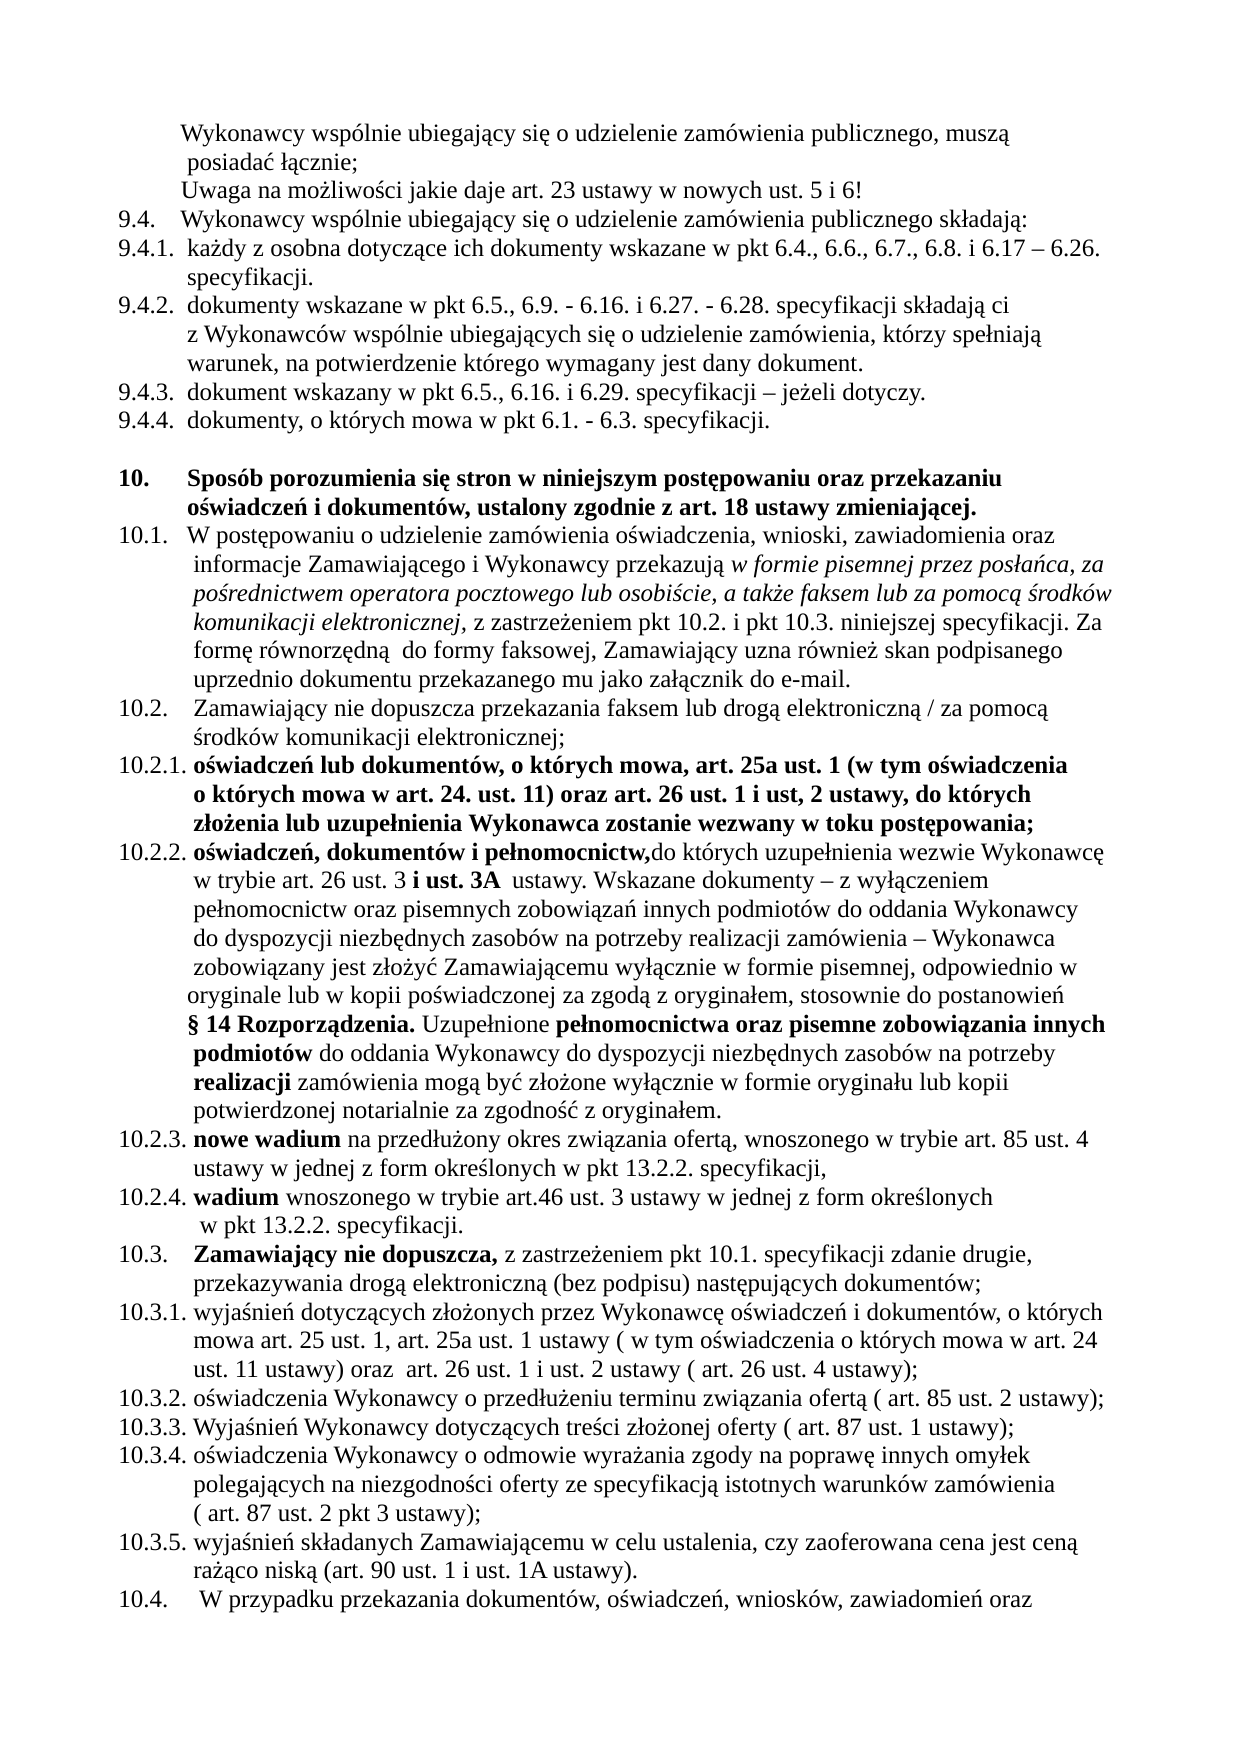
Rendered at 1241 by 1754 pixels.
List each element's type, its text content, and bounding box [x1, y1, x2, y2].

text warunek, na potwierdzenie którego wymagany jest dany dokument. [118, 348, 1122, 377]
text ( art. 87 ust. 2 pkt 3 ustawy); [118, 1498, 1122, 1527]
text ustawy w jednej z form określonych w pkt 13.2.2. specyfikacji, [118, 1153, 1122, 1182]
text uprzednio dokumentu przekazanego mu jako załącznik do e-mail. [118, 664, 1122, 693]
text 9.4.4. dokumenty, o których mowa w pkt 6.1. - 6.3. specyfikacji. [118, 406, 1122, 434]
text środków komunikacji elektronicznej; [118, 722, 1122, 751]
text informacje Zamawiającego i Wykonawcy przekazują w formie pisemnej przez posłańca, za [118, 549, 1122, 578]
text o których mowa w art. 24. ust. 11) oraz art. 26 ust. 1 i ust, 2 ustawy, do których [118, 779, 1122, 808]
text 9.4.3. dokument wskazany w pkt 6.5., 6.16. i 6.29. specyfikacji – jeżeli dotyczy. [118, 377, 1122, 406]
text 10. Sposób porozumienia się stron w niniejszym postępowaniu oraz przekazaniu [118, 463, 1122, 492]
text 9.4.2. dokumenty wskazane w pkt 6.5., 6.9. - 6.16. i 6.27. - 6.28. specyfikacji składają ci [118, 291, 1122, 319]
text w pkt 13.2.2. specyfikacji. [118, 1211, 1122, 1239]
text 10.2.3. nowe wadium na przedłużony okres związania ofertą, wnoszonego w trybie art. 85 ust. 4 [118, 1124, 1122, 1153]
text oryginale lub w kopii poświadczonej za zgodą z oryginałem, stosownie do postanowień [118, 981, 1122, 1009]
text mowa art. 25 ust. 1, art. 25a ust. 1 ustawy ( w tym oświadczenia o których mowa w art. 24 [118, 1326, 1122, 1354]
text polegających na niezgodności oferty ze specyfikacją istotnych warunków zamówienia [118, 1469, 1122, 1498]
text 10.3.4. oświadczenia Wykonawcy o odmowie wyrażania zgody na poprawę innych omyłek [118, 1441, 1122, 1469]
text 9.4. Wykonawcy wspólnie ubiegający się o udzielenie zamówienia publicznego składają: [118, 204, 1122, 233]
text złożenia lub uzupełnienia Wykonawca zostanie wezwany w toku postępowania; [118, 808, 1122, 837]
text 10.3.3. Wyjaśnień Wykonawcy dotyczących treści złożonej oferty ( art. 87 ust. 1 ustawy); [118, 1412, 1122, 1441]
text rażąco niską (art. 90 ust. 1 i ust. 1A ustawy). [118, 1556, 1122, 1584]
text przekazywania drogą elektroniczną (bez podpisu) następujących dokumentów; [118, 1268, 1122, 1297]
text 10.2. Zamawiający nie dopuszcza przekazania faksem lub drogą elektroniczną / za pomocą [118, 693, 1122, 722]
text Wykonawcy wspólnie ubiegający się o udzielenie zamówienia publicznego, muszą [118, 118, 1122, 147]
text 10.3. Zamawiający nie dopuszcza, z zastrzeżeniem pkt 10.1. specyfikacji zdanie drugie, [118, 1239, 1122, 1268]
text zobowiązany jest złożyć Zamawiającemu wyłącznie w formie pisemnej, odpowiednio w [118, 952, 1122, 981]
text realizacji zamówienia mogą być złożone wyłącznie w formie oryginału lub kopii [118, 1067, 1122, 1096]
text potwierdzonej notarialnie za zgodność z oryginałem. [118, 1096, 1122, 1124]
text z Wykonawców wspólnie ubiegających się o udzielenie zamówienia, którzy spełniają [118, 319, 1122, 348]
text oświadczeń i dokumentów, ustalony zgodnie z art. 18 ustawy zmieniającej. [118, 492, 1122, 521]
text 10.3.1. wyjaśnień dotyczących złożonych przez Wykonawcę oświadczeń i dokumentów, o których [118, 1297, 1122, 1326]
text formę równorzędną do formy faksowej, Zamawiający uzna również skan podpisanego [118, 636, 1122, 664]
text 10.3.5. wyjaśnień składanych Zamawiającemu w celu ustalenia, czy zaoferowana cena jest ceną [118, 1527, 1122, 1556]
text 10.3.2. oświadczenia Wykonawcy o przedłużeniu terminu związania ofertą ( art. 85 ust. 2 ustawy); [118, 1383, 1122, 1412]
text pełnomocnictw oraz pisemnych zobowiązań innych podmiotów do oddania Wykonawcy [118, 894, 1122, 923]
text ust. 11 ustawy) oraz art. 26 ust. 1 i ust. 2 ustawy ( art. 26 ust. 4 ustawy); [118, 1354, 1122, 1383]
text 9.4.1. każdy z osobna dotyczące ich dokumenty wskazane w pkt 6.4., 6.6., 6.7., 6.8. i 6.17 – 6.26. [118, 233, 1122, 262]
text posiadać łącznie; [118, 147, 1122, 176]
text komunikacji elektronicznej, z zastrzeżeniem pkt 10.2. i pkt 10.3. niniejszej specyfikacji. Za [118, 607, 1122, 636]
text 10.1. W postępowaniu o udzielenie zamówienia oświadczenia, wnioski, zawiadomienia oraz [118, 521, 1122, 549]
text 10.4. W przypadku przekazania dokumentów, oświadczeń, wniosków, zawiadomień oraz [118, 1584, 1122, 1613]
text specyfikacji. [118, 262, 1122, 291]
text do dyspozycji niezbędnych zasobów na potrzeby realizacji zamówienia – Wykonawca [118, 923, 1122, 952]
text Uwaga na możliwości jakie daje art. 23 ustawy w nowych ust. 5 i 6! [118, 176, 1122, 204]
text 10.2.1. oświadczeń lub dokumentów, o których mowa, art. 25a ust. 1 (w tym oświadczenia [118, 751, 1122, 779]
text pośrednictwem operatora pocztowego lub osobiście, a także faksem lub za pomocą środków [118, 578, 1122, 607]
text w trybie art. 26 ust. 3 i ust. 3A ustawy. Wskazane dokumenty – z wyłączeniem [118, 866, 1122, 894]
text 10.2.4. wadium wnoszonego w trybie art.46 ust. 3 ustawy w jednej z form określonych [118, 1182, 1122, 1211]
text podmiotów do oddania Wykonawcy do dyspozycji niezbędnych zasobów na potrzeby [118, 1038, 1122, 1067]
text 10.2.2. oświadczeń, dokumentów i pełnomocnictw,do których uzupełnienia wezwie Wykonawcę [118, 837, 1122, 866]
text § 14 Rozporządzenia. Uzupełnione pełnomocnictwa oraz pisemne zobowiązania innych [118, 1009, 1122, 1038]
